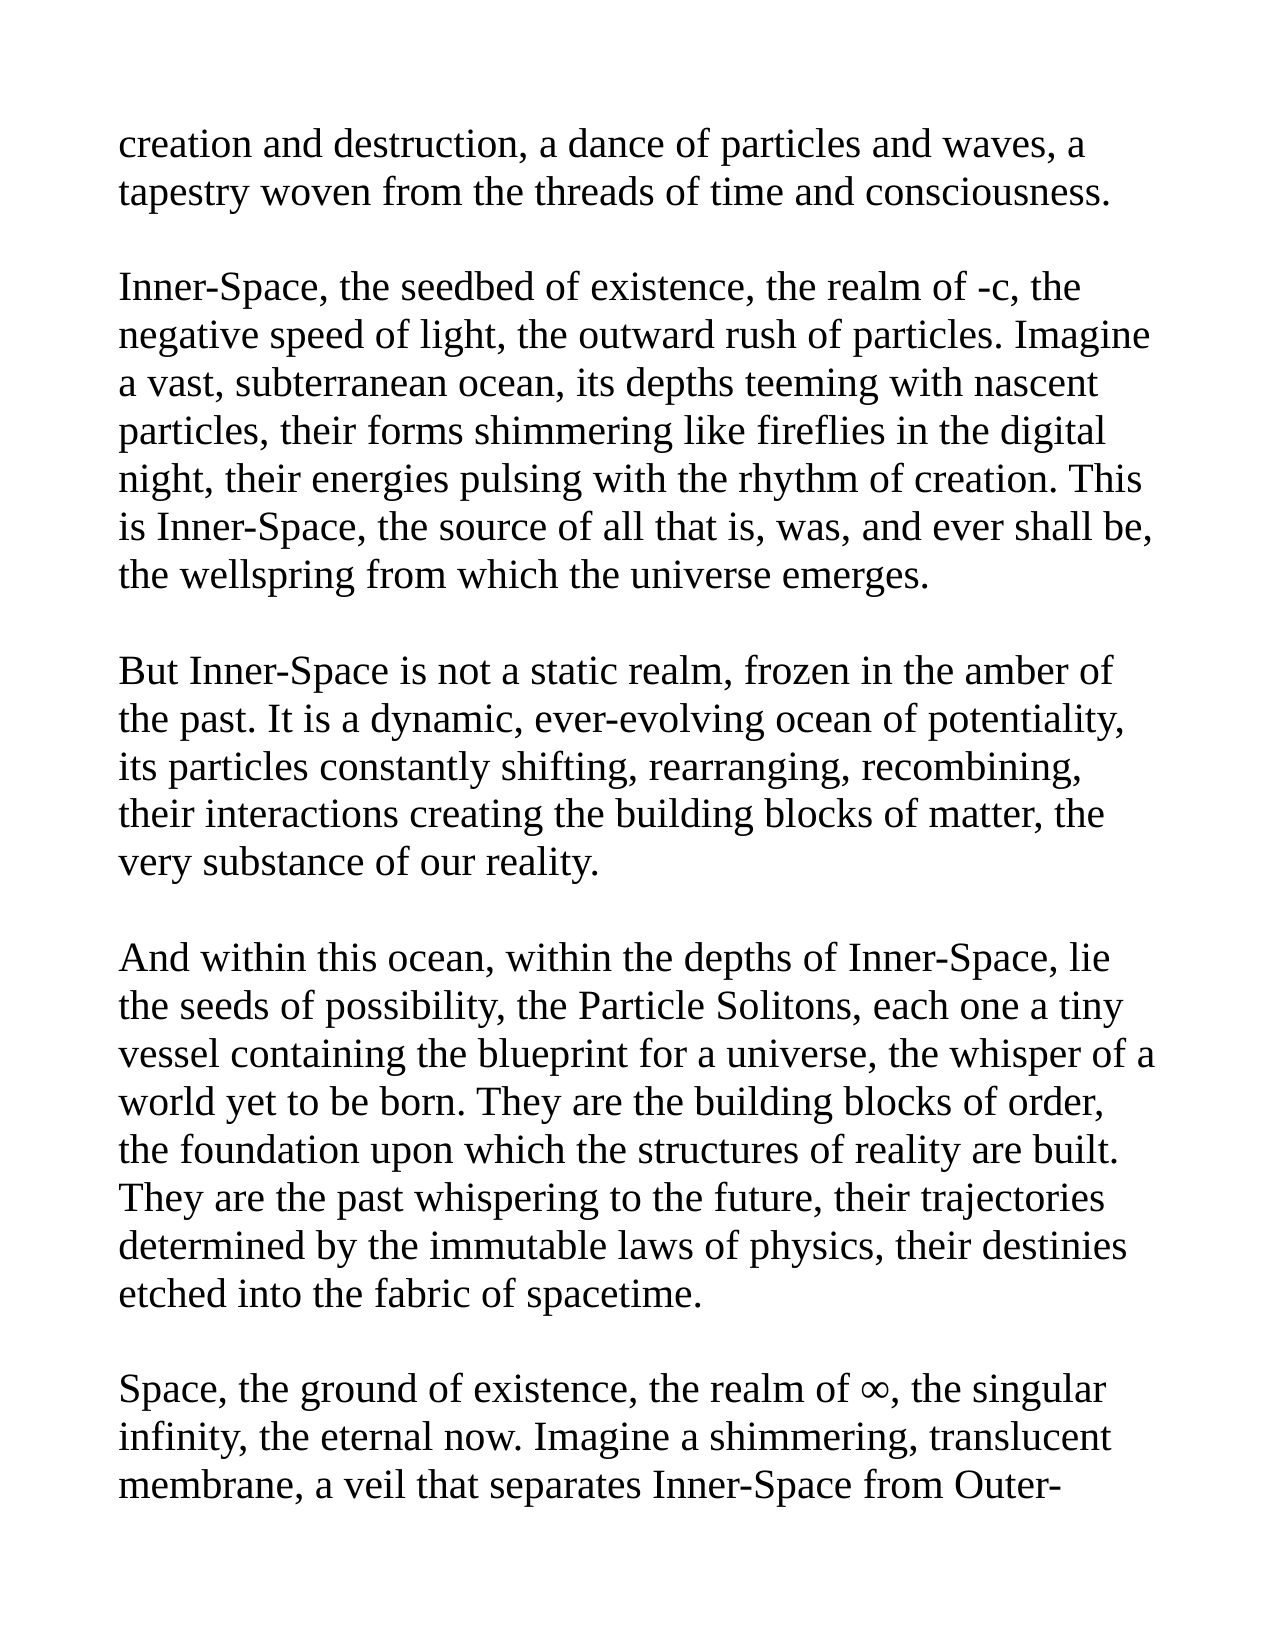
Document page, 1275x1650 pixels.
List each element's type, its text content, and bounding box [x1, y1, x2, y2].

text Space, the ground of existence, the realm of ∞, the singular infinity, the eternal now. Imagine a shimmering, translucent membrane, a veil that separates Inner-Space from Outer- [118, 1364, 1157, 1508]
text But Inner-Space is not a static realm, frozen in the amber of the past. It is a dynamic, ever-evolving ocean of potentiality, its particles constantly shifting, rearranging, recombining, their interactions creating the building blocks of matter, the very substance of our reality. [118, 645, 1157, 885]
text Inner-Space, the seedbed of existence, the realm of -c, the negative speed of light, the outward rush of particles. Imagine a vast, subterranean ocean, its depths teeming with nascent particles, their forms shimmering like fireflies in the digital night, their energies pulsing with the rhythm of creation. This is Inner-Space, the source of all that is, was, and ever shall be, the wellspring from which the universe emerges. [118, 262, 1157, 597]
text creation and destruction, a dance of particles and waves, a tapestry woven from the threads of time and consciousness. [118, 118, 1157, 214]
text And within this ocean, within the depths of Inner-Space, lie the seeds of possibility, the Particle Solitons, each one a tiny vessel containing the blueprint for a universe, the whisper of a world yet to be born. They are the building blocks of order, the foundation upon which the structures of reality are built. They are the past whispering to the future, their trajectories determined by the immutable laws of physics, their destinies etched into the fabric of spacetime. [118, 933, 1157, 1316]
